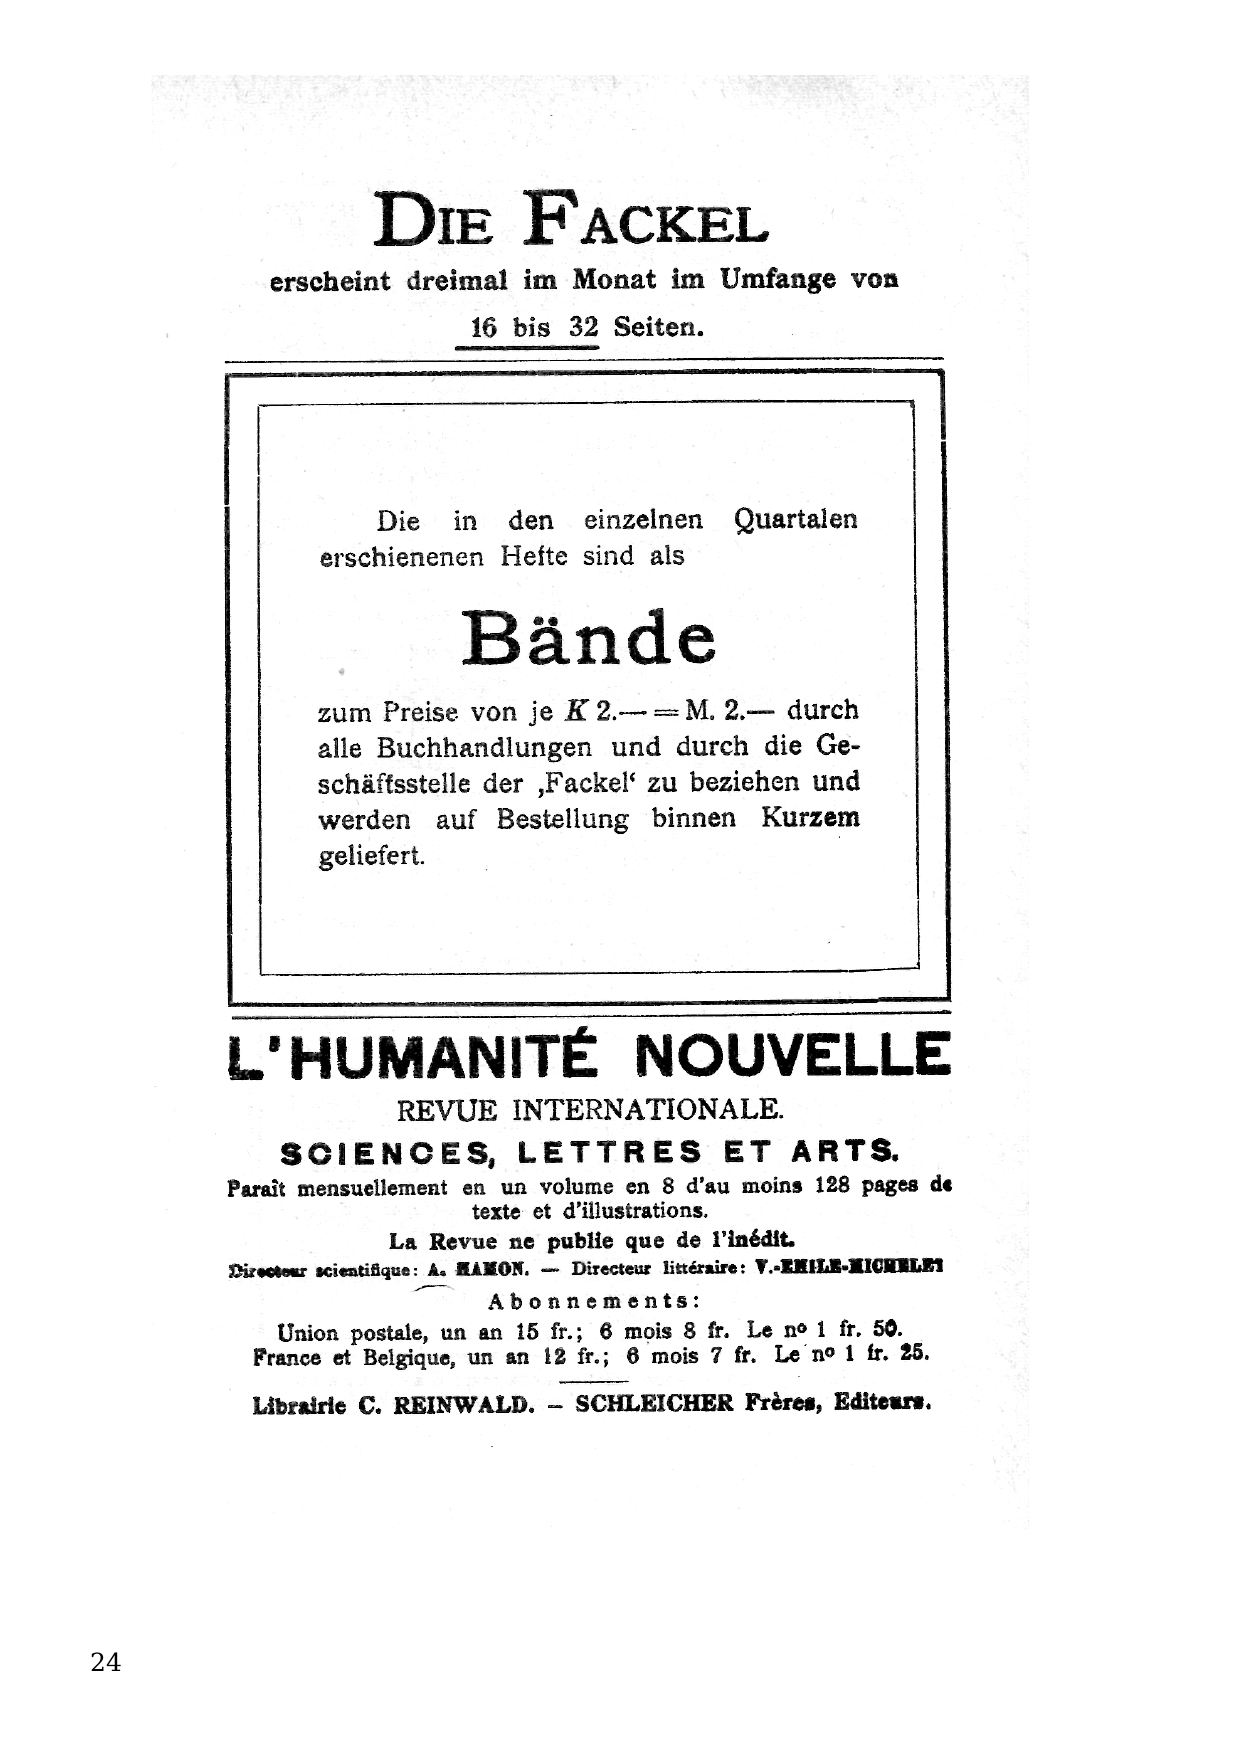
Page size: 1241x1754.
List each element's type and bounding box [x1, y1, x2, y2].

picture [151, 75, 1029, 1530]
